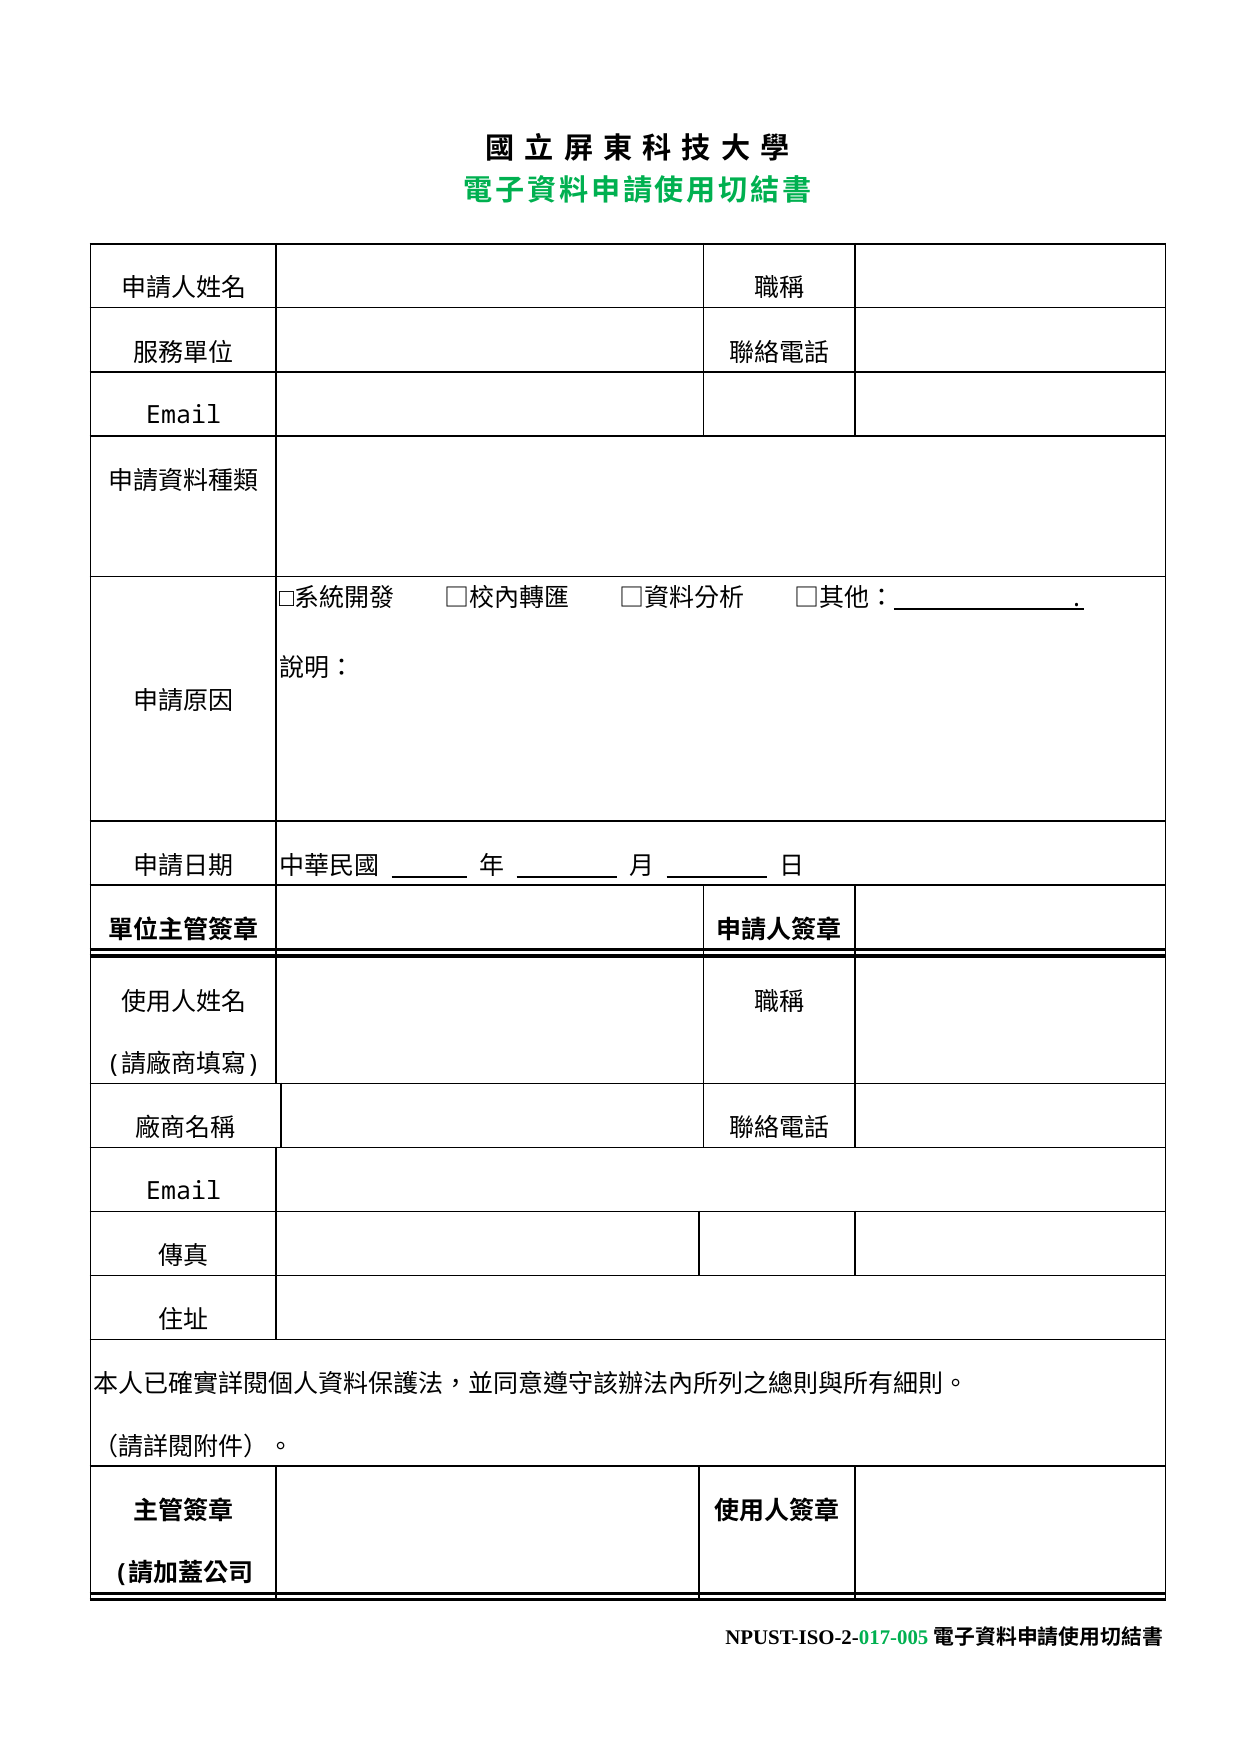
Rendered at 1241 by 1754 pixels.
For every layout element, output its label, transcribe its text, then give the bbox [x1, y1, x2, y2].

table_cell 聯絡電話 [704, 1084, 854, 1147]
table_cell Email [91, 373, 275, 435]
table_cell [856, 373, 1165, 435]
table_header 申請人姓名 [91, 245, 275, 307]
table_cell [856, 1084, 1165, 1147]
text 電子資料申請使用切結書 [112, 167, 1162, 209]
table_cell [277, 308, 703, 371]
table_cell 使用人簽章 [700, 1467, 854, 1592]
table_cell □系統開發 □校內轉匯 □資料分析 □其他： . 說明： [277, 577, 1165, 820]
table_cell 申請資料種類 [91, 437, 275, 576]
table_cell 傳真 [91, 1212, 275, 1275]
table_cell [282, 1084, 703, 1147]
table_cell [704, 373, 854, 435]
table_cell [277, 437, 1165, 576]
table_cell [856, 1212, 1165, 1275]
table_header [856, 245, 1165, 307]
table_cell [856, 308, 1165, 371]
table_cell 職稱 [704, 958, 854, 1082]
table_cell 主管簽章 (請加蓋公司 [91, 1467, 275, 1592]
table_cell [277, 886, 703, 948]
table_cell 服務單位 [91, 308, 275, 371]
table_cell 聯絡電話 [704, 308, 854, 371]
table_header 職稱 [704, 245, 854, 307]
table_cell [277, 958, 703, 1082]
table_header [277, 245, 703, 307]
table_cell 申請原因 [91, 577, 275, 820]
table_cell [856, 886, 1165, 948]
table_cell 廠商名稱 [91, 1084, 280, 1147]
table_cell [277, 373, 703, 435]
table_cell [277, 1276, 1165, 1339]
table_cell 單位主管簽章 [91, 886, 275, 948]
table_cell [700, 1212, 854, 1275]
table_cell 中華民國 年 月 日 [277, 822, 1165, 884]
table_cell [277, 1148, 1165, 1211]
table_cell [277, 1212, 698, 1275]
table_cell 住址 [91, 1276, 275, 1339]
table_cell 使用人姓名 (請廠商填寫) [91, 958, 275, 1082]
table_cell 申請日期 [91, 822, 275, 884]
text 國立屏東科技大學 [112, 104, 1162, 167]
table_cell 申請人簽章 [704, 886, 854, 948]
table_cell [277, 1467, 698, 1592]
table_cell 本人已確實詳閱個人資料保護法，並同意遵守該辦法內所列之總則與所有細則。 （請詳閱附件）。 [91, 1340, 1165, 1465]
table_cell [856, 958, 1165, 1082]
table_cell [856, 1467, 1165, 1592]
table_cell Email [91, 1148, 275, 1211]
